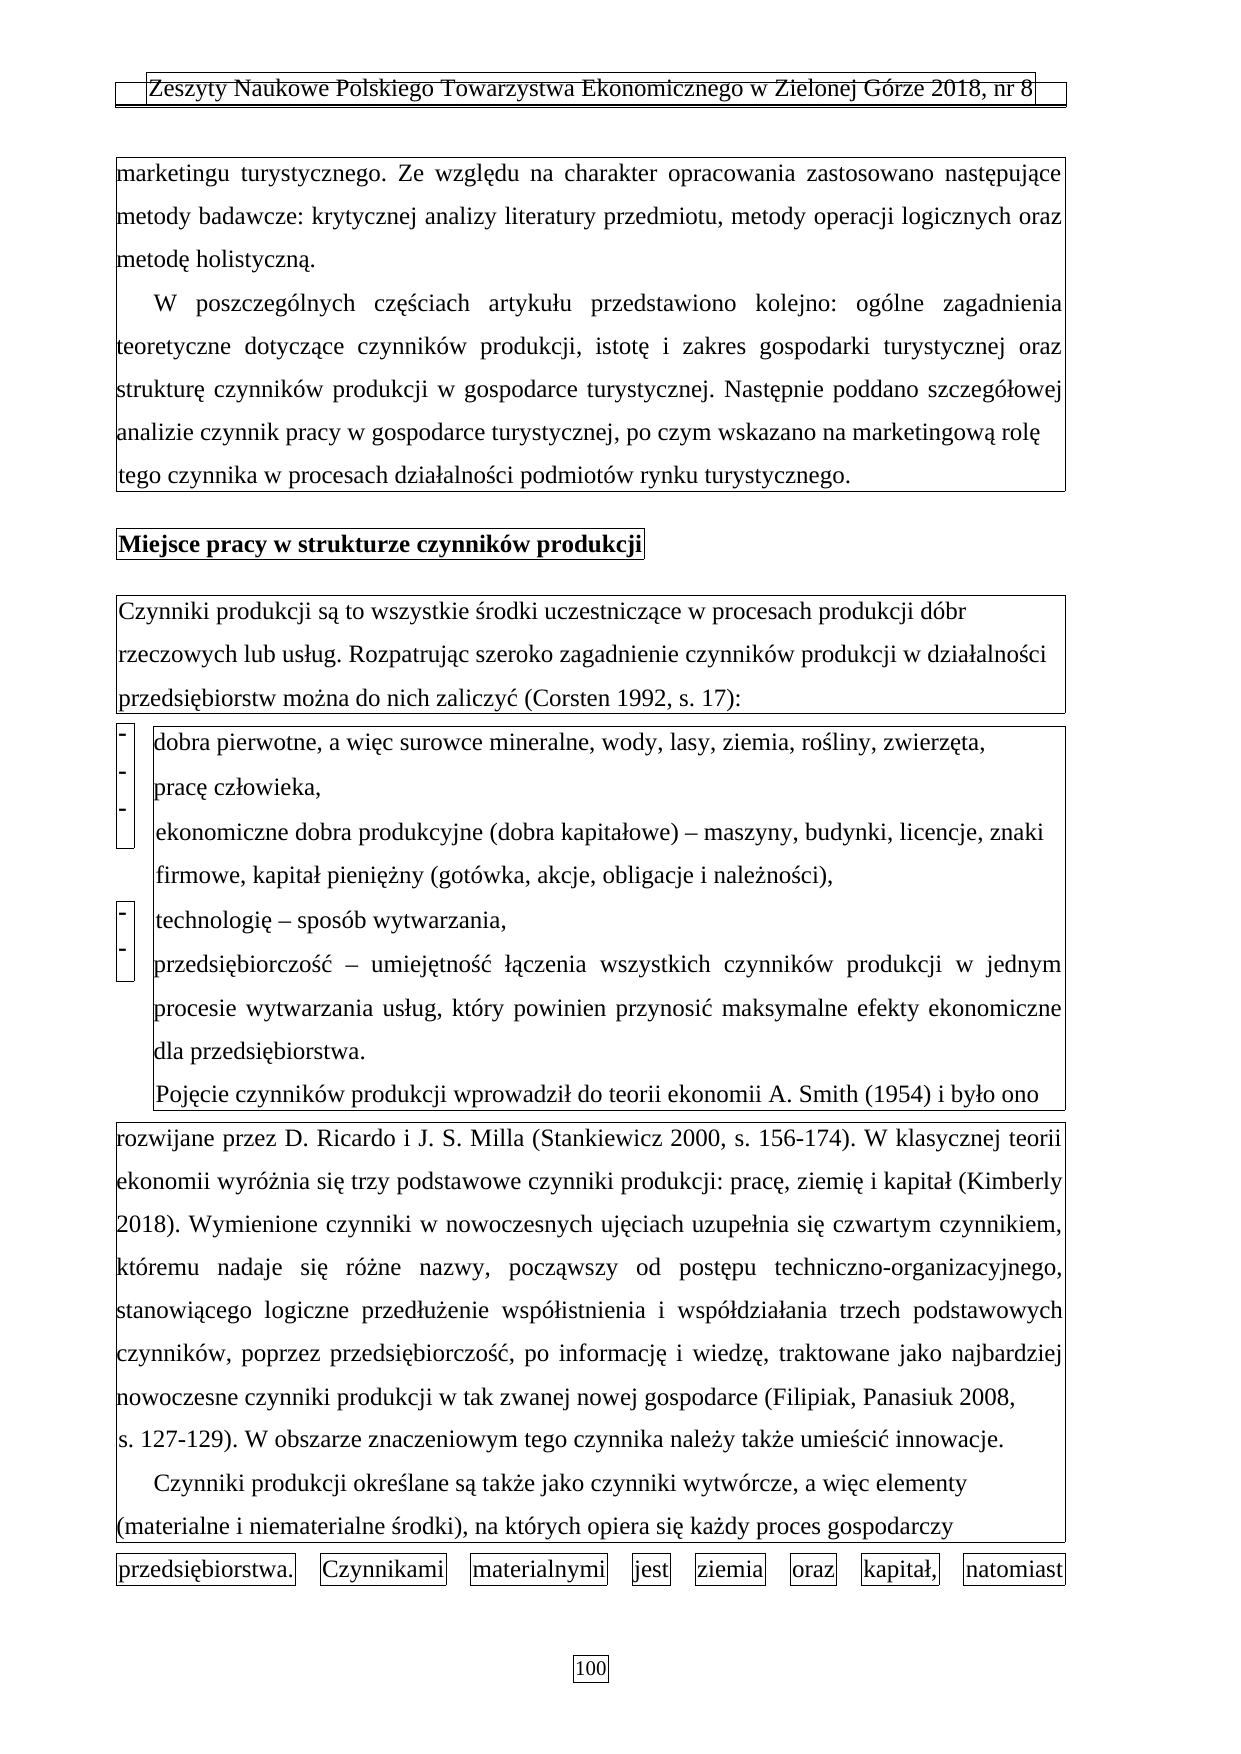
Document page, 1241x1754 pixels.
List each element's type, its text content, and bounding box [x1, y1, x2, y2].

text dobra pierwotne, a więc surowce mineralne, wody, lasy, ziemia, rośliny, zwierzęta, pracę człowieka, [154, 727, 1039, 801]
text przedsiębiorstw można do nich zaliczyć (Corsten 1992, s. 17): [118, 683, 1064, 711]
text Zeszyty Naukowe Polskiego Towarzystwa Ekonomicznego w Zielonej Górze 2018, nr 8 [148, 83, 1035, 102]
text tego czynnika w procesach działalności podmiotów rynku turystycznego. [118, 460, 1065, 489]
text  [118, 940, 134, 963]
text  [118, 800, 134, 822]
text Zeszyty Naukowe Polskiego Towarzystwa Ekonomicznego w Zielonej Górze 2018, nr 8 [148, 73, 1035, 82]
text ekonomiczne dobra produkcyjne (dobra kapitałowe) – maszyny, budynki, licencje, znaki firmowe, kapitał pieniężny (gotówka, akcje, obligacje i należności), [155, 817, 1065, 889]
text oraz [792, 1554, 836, 1583]
text 100 [575, 1656, 608, 1680]
text technologię – sposób wytwarzania, [155, 905, 1065, 933]
text materialnymi [472, 1554, 607, 1583]
text natomiast [966, 1554, 1064, 1583]
text kapitał, [863, 1554, 939, 1583]
text Miejsce pracy w strukturze czynników produkcji [118, 529, 644, 557]
text  [118, 904, 134, 926]
text  [118, 763, 134, 785]
text przedsiębiorczość – umiejętność łączenia wszystkich czynników produkcji w jednym procesie wytwarzania usług, który powinien przynosić maksymalne efekty ekonomiczne dla przedsiębiorstwa. [154, 949, 1063, 1064]
text Pojęcie czynników produkcji wprowadził do teorii ekonomii A. Smith (1954) i było ono [155, 1079, 1065, 1108]
text Czynniki produkcji są to wszystkie środki uczestniczące w procesach produkcji dóbr rzeczowych lub usług. Rozpatrując szeroko zagadnienie czynników produkcji w działalności [118, 596, 1064, 668]
text Czynniki produkcji określane są także jako czynniki wytwórcze, a więc elementy (materialne i niematerialne środki), na których opiera się każdy proces gospodarczy [117, 1456, 1065, 1542]
text ziemia [697, 1554, 765, 1583]
text rozwijane przez D. Ricardo i J. S. Milla (Stankiewicz 2000, s. 156-174). W klasycznej teorii ekonomii wyróżnia się trzy podstawowe czynniki produkcji: pracę, ziemię i kapitał (Kimberly 2018). Wymienione czynniki w nowoczesnych ujęciach uzupełnia się czwartym czynnikiem, któremu nadaje się różne nazwy, począwszy od postępu techniczno-organizacyjnego, stanowiącego logiczne przedłużenie współistnienia i współdziałania trzech podstawowych czynników, poprzez przedsiębiorczość, po informację i wiedzę, traktowane jako najbardziej nowoczesne czynniki produkcji w tak zwanej nowej gospodarce (Filipiak, Panasiuk 2008, [117, 1123, 1063, 1410]
text marketingu turystycznego. Ze względu na charakter opracowania zastosowano następujące metody badawcze: krytycznej analizy literatury przedmiotu, metody operacji logicznych oraz metodę holistyczną. [117, 158, 1062, 273]
text przedsiębiorstwa. [118, 1554, 295, 1583]
text Czynnikami [322, 1554, 446, 1583]
text s. 127-129). W obszarze znaczeniowym tego czynnika należy także umieścić innowacje. [118, 1425, 1065, 1453]
text W poszczególnych częściach artykułu przedstawiono kolejno: ogólne zagadnienia teoretyczne dotyczące czynników produkcji, istotę i zakres gospodarki turystycznej oraz strukturę czynników produkcji w gospodarce turystycznej. Następnie poddano szczegółowej analizie czynnik pracy w gospodarce turystycznej, po czym wskazano na marketingową rolę [117, 288, 1063, 446]
text jest [634, 1554, 670, 1583]
text  [118, 726, 134, 748]
